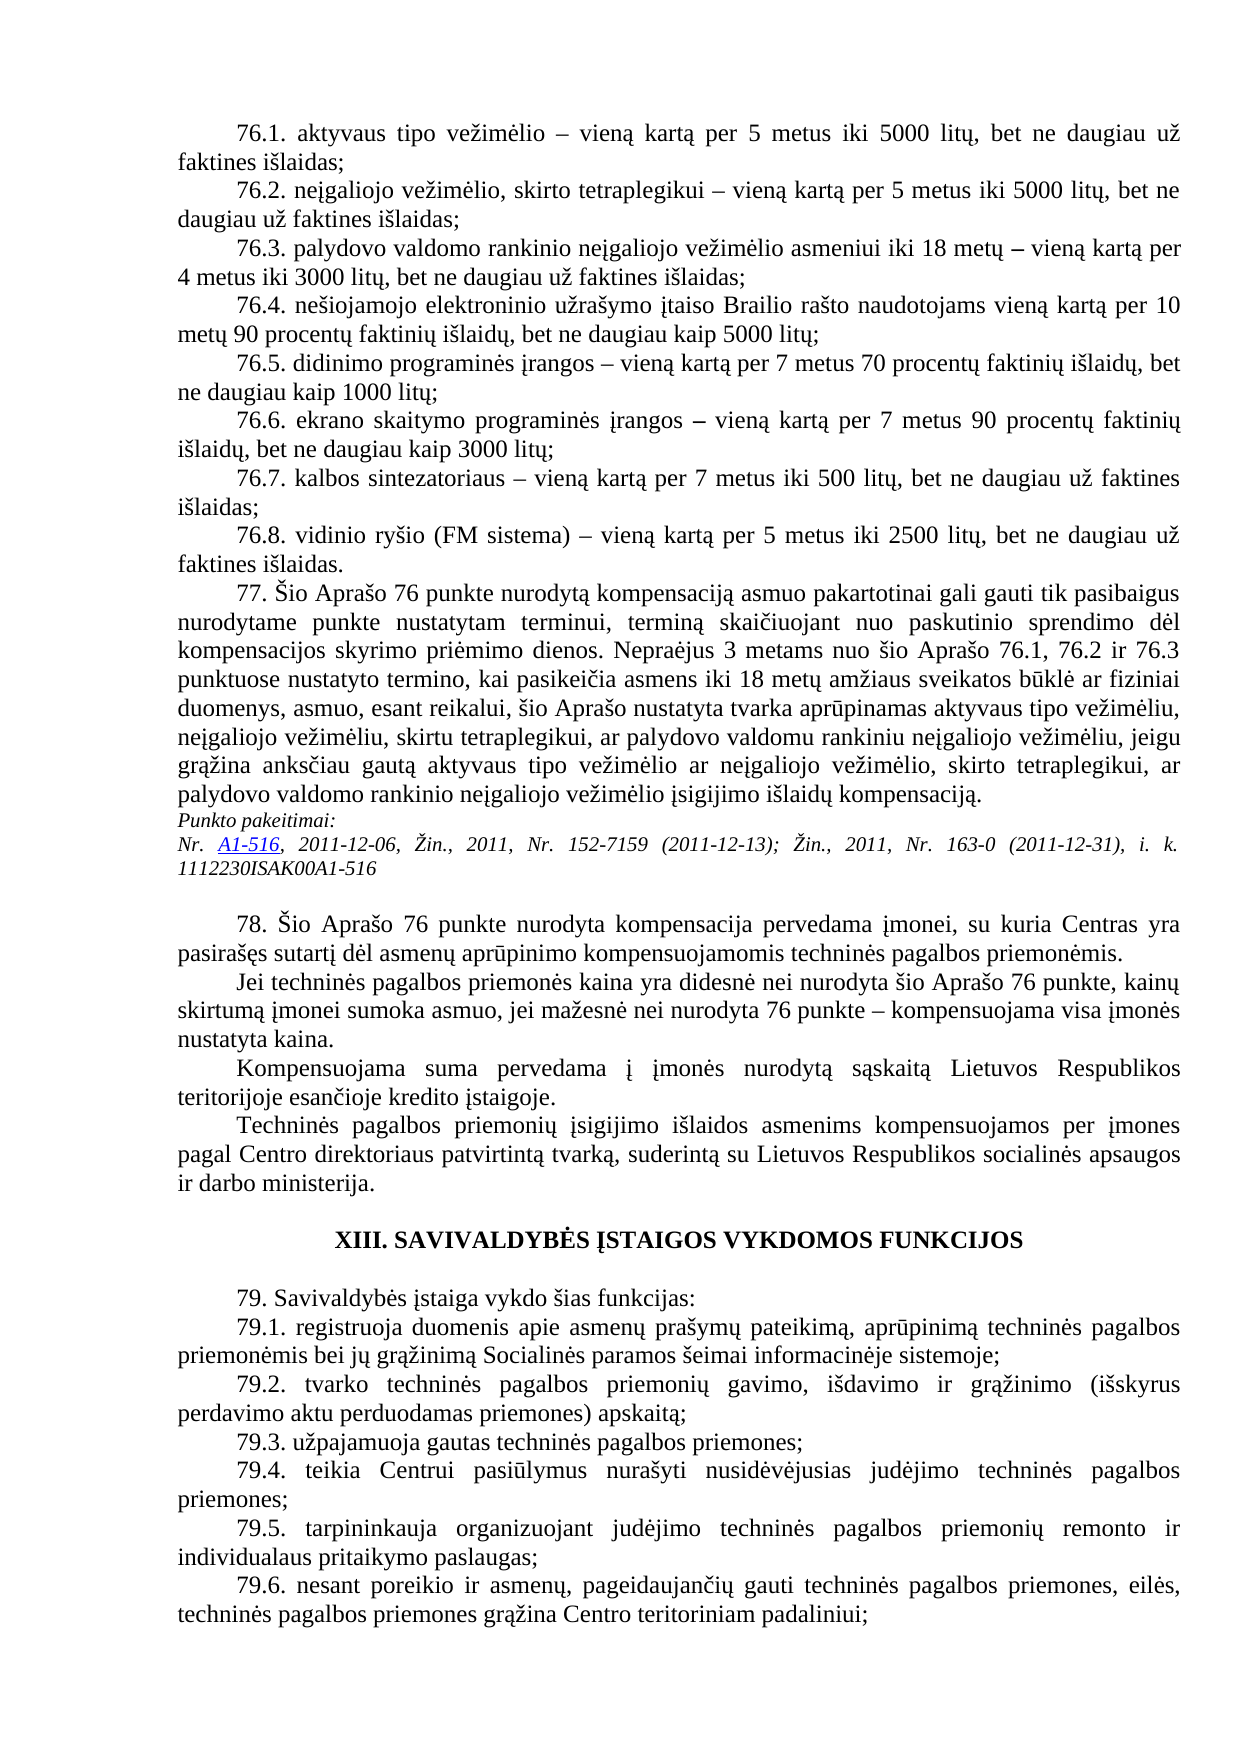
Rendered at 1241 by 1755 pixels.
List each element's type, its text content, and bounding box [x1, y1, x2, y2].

text 76.3. palydovo valdomo rankinio neįgaliojo vežimėlio asmeniui iki 18 metų – vieną kartą per 4 metus iki 3000 litų, bet ne daugiau už faktines išlaidas; [177, 233, 1181, 291]
text XIII. SAVIVALDYBĖS ĮSTAIGOS VYKDOMOS FUNKCIJOS [177, 1225, 1181, 1254]
text 76.2. neįgaliojo vežimėlio, skirto tetraplegikui – vieną kartą per 5 metus iki 5000 litų, bet ne daugiau už faktines išlaidas; [177, 176, 1181, 233]
text 79.5. tarpininkauja organizuojant judėjimo techninės pagalbos priemonių remonto ir individualaus pritaikymo paslaugas; [177, 1513, 1181, 1570]
text Techninės pagalbos priemonių įsigijimo išlaidos asmenims kompensuojamos per įmones pagal Centro direktoriaus patvirtintą tvarką, suderintą su Lietuvos Respublikos socialinės apsaugos ir darbo ministerija. [177, 1110, 1181, 1197]
text Jei techninės pagalbos priemonės kaina yra didesnė nei nurodyta šio Aprašo 76 punkte, kainų skirtumą įmonei sumoka asmuo, jei mažesnė nei nurodyta 76 punkte – kompensuojama visa įmonės nustatyta kaina. [177, 967, 1181, 1053]
text 76.8. vidinio ryšio (FM sistema) – vieną kartą per 5 metus iki 2500 litų, bet ne daugiau už faktines išlaidas. [177, 521, 1181, 578]
text 79.2. tvarko techninės pagalbos priemonių gavimo, išdavimo ir grąžinimo (išskyrus perdavimo aktu perduodamas priemones) apskaitą; [177, 1369, 1181, 1427]
text 79.1. registruoja duomenis apie asmenų prašymų pateikimą, aprūpinimą techninės pagalbos priemonėmis bei jų grąžinimą Socialinės paramos šeimai informacinėje sistemoje; [177, 1312, 1181, 1369]
text 76.6. ekrano skaitymo programinės įrangos – vieną kartą per 7 metus 90 procentų faktinių išlaidų, bet ne daugiau kaip 3000 litų; [177, 406, 1181, 463]
text 79. Savivaldybės įstaiga vykdo šias funkcijas: [177, 1283, 1181, 1312]
text 79.4. teikia Centrui pasiūlymus nurašyti nusidėvėjusias judėjimo techninės pagalbos priemones; [177, 1455, 1181, 1513]
text 76.5. didinimo programinės įrangos – vieną kartą per 7 metus 70 procentų faktinių išlaidų, bet ne daugiau kaip 1000 litų; [177, 348, 1181, 406]
text Kompensuojama suma pervedama į įmonės nurodytą sąskaitą Lietuvos Respublikos teritorijoje esančioje kredito įstaigoje. [177, 1053, 1181, 1110]
text 78. Šio Aprašo 76 punkte nurodyta kompensacija pervedama įmonei, su kuria Centras yra pasirašęs sutartį dėl asmenų aprūpinimo kompensuojamomis techninės pagalbos priemonėmis. [177, 909, 1181, 967]
text 79.3. užpajamuoja gautas techninės pagalbos priemones; [177, 1427, 1181, 1455]
text 76.1. aktyvaus tipo vežimėlio – vieną kartą per 5 metus iki 5000 litų, bet ne daugiau už faktines išlaidas; [177, 118, 1181, 176]
text Punkto pakeitimai: [177, 808, 1181, 832]
text 76.4. nešiojamojo elektroninio užrašymo įtaiso Brailio rašto naudotojams vieną kartą per 10 metų 90 procentų faktinių išlaidų, bet ne daugiau kaip 5000 litų; [177, 291, 1181, 348]
text 76.7. kalbos sintezatoriaus – vieną kartą per 7 metus iki 500 litų, bet ne daugiau už faktines išlaidas; [177, 463, 1181, 521]
text 79.6. nesant poreikio ir asmenų, pageidaujančių gauti techninės pagalbos priemones, eilės, techninės pagalbos priemones grąžina Centro teritoriniam padaliniui; [177, 1570, 1181, 1628]
text Nr. A1-516, 2011-12-06, Žin., 2011, Nr. 152-7159 (2011-12-13); Žin., 2011, Nr. 163-0 (2011-12-31), i. k. 1112230ISAK00A1-516 [177, 832, 1181, 880]
text 77. Šio Aprašo 76 punkte nurodytą kompensaciją asmuo pakartotinai gali gauti tik pasibaigus nurodytame punkte nustatytam terminui, terminą skaičiuojant nuo paskutinio sprendimo dėl kompensacijos skyrimo priėmimo dienos. Nepraėjus 3 metams nuo šio Aprašo 76.1, 76.2 ir 76.3 punktuose nustatyto termino, kai pasikeičia asmens iki 18 metų amžiaus sveikatos būklė ar fiziniai duomenys, asmuo, esant reikalui, šio Aprašo nustatyta tvarka aprūpinamas aktyvaus tipo vežimėliu, neįgaliojo vežimėliu, skirtu tetraplegikui, ar palydovo valdomu rankiniu neįgaliojo vežimėliu, jeigu grąžina anksčiau gautą aktyvaus tipo vežimėlio ar neįgaliojo vežimėlio, skirto tetraplegikui, ar palydovo valdomo rankinio neįgaliojo vežimėlio įsigijimo išlaidų kompensaciją. [177, 578, 1181, 808]
